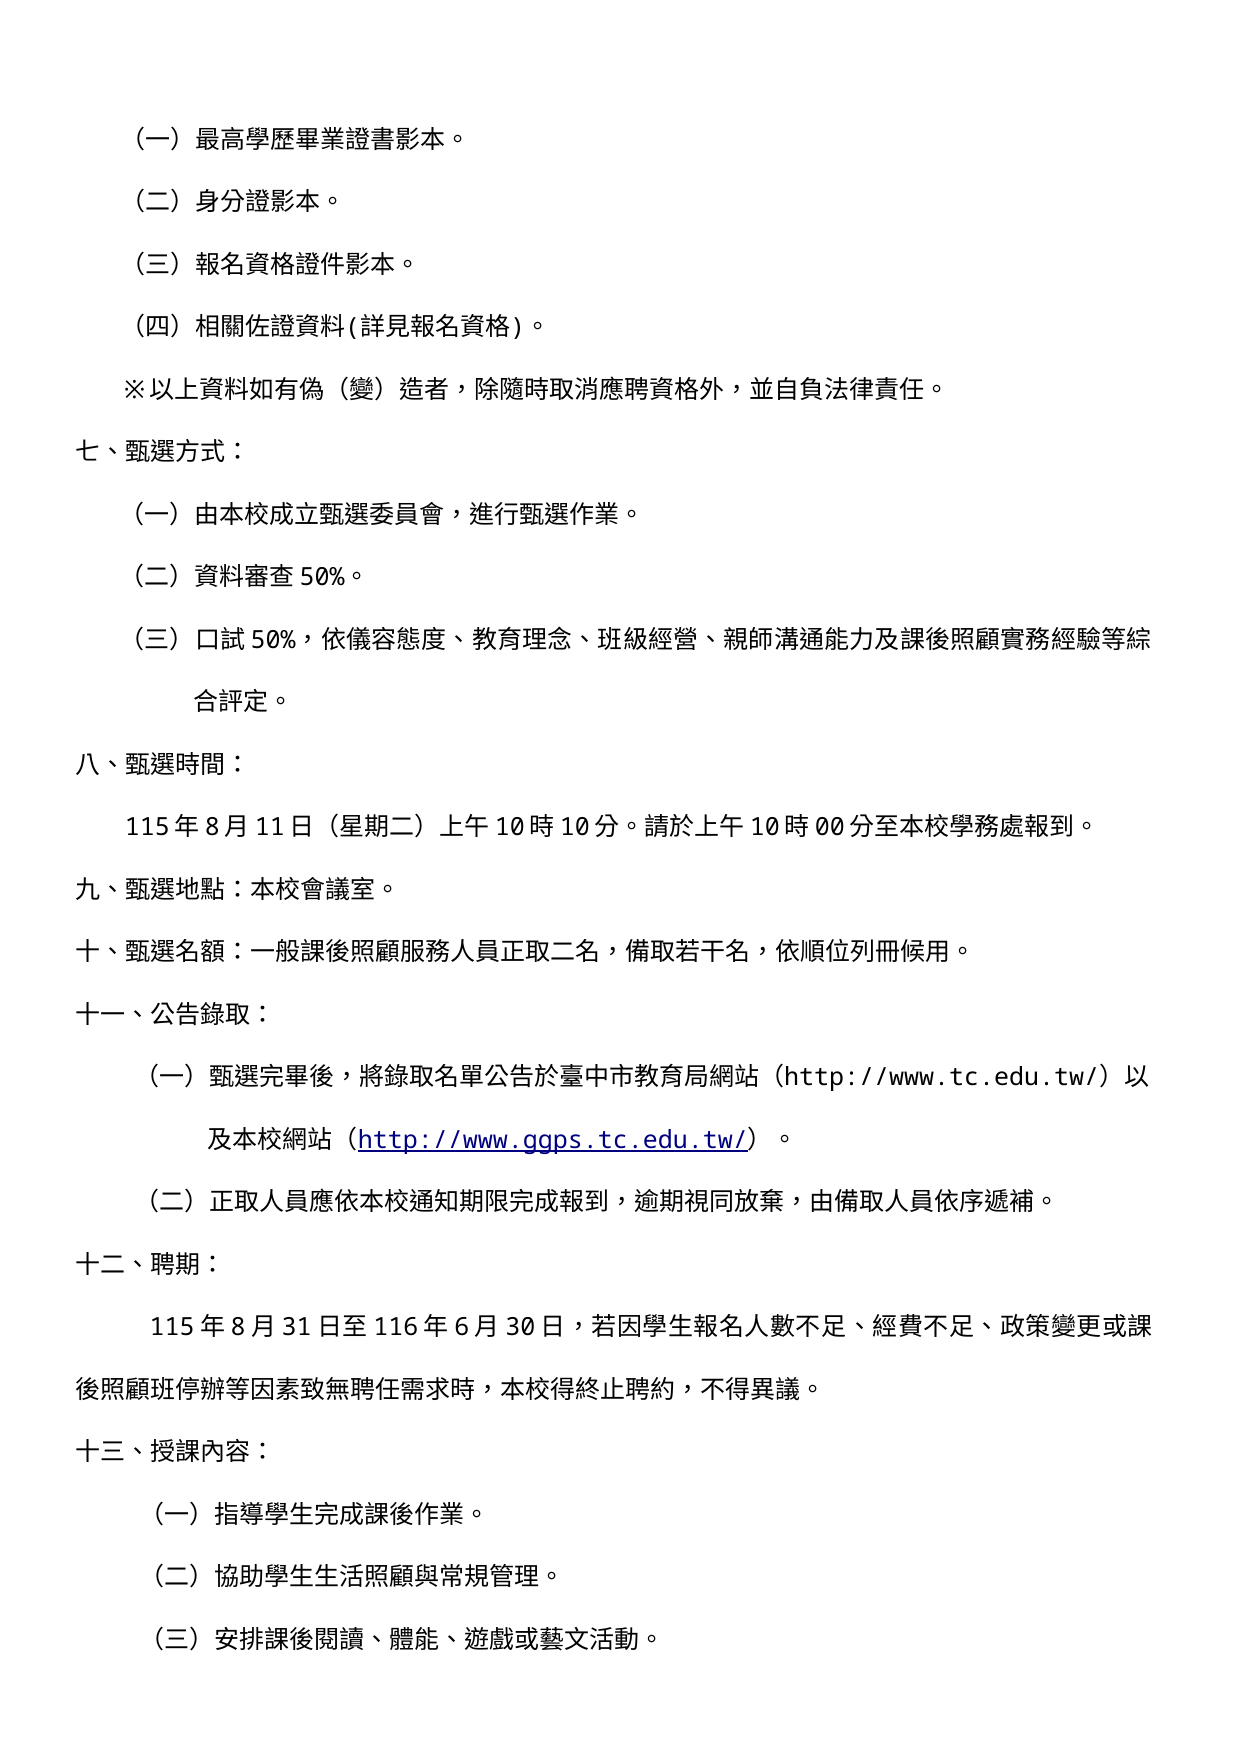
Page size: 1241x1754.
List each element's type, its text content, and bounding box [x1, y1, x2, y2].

text （二）協助學生生活照顧與常規管理。 [75, 1533, 1153, 1596]
text 九、甄選地點：本校會議室。 [75, 846, 1153, 908]
text （一）由本校成立甄選委員會，進行甄選作業。 [75, 471, 1153, 533]
text 十、甄選名額：一般課後照顧服務人員正取二名，備取若干名，依順位列冊候用。 [75, 908, 1153, 971]
text 十二、聘期： [75, 1221, 1153, 1283]
text （一）指導學生完成課後作業。 [75, 1471, 1153, 1533]
text 115年8月31日至116年6月30日，若因學生報名人數不足、經費不足、政策變更或課後照顧班停辦等因素致無聘任需求時，本校得終止聘約，不得異議。 [75, 1283, 1153, 1408]
text ※以上資料如有偽（變）造者，除隨時取消應聘資格外，並自負法律責任。 [75, 346, 1153, 408]
text （一）最高學歷畢業證書影本。 [75, 96, 1153, 158]
text （三）報名資格證件影本。 [75, 221, 1153, 283]
text （二）正取人員應依本校通知期限完成報到，逾期視同放棄，由備取人員依序遞補。 [75, 1158, 1153, 1221]
text （三）口試50%，依儀容態度、教育理念、班級經營、親師溝通能力及課後照顧實務經驗等綜合評定。 [119, 596, 1153, 721]
text 115年8月11日（星期二）上午10時10分。請於上午10時00分至本校學務處報到。 [75, 783, 1153, 846]
text （一）甄選完畢後，將錄取名單公告於臺中市教育局網站（http://www.tc.edu.tw/）以及本校網站（http://www.ggps.tc.edu.tw/）。 [134, 1033, 1153, 1158]
text （二）資料審查50%。 [75, 533, 1153, 596]
text 八、甄選時間： [75, 721, 1153, 783]
text （二）身分證影本。 [75, 158, 1153, 221]
text （三）安排課後閱讀、體能、遊戲或藝文活動。 [75, 1596, 1153, 1658]
text 七、甄選方式： [75, 408, 1153, 471]
text （四）相關佐證資料(詳見報名資格)。 [75, 283, 1153, 346]
text 十一、公告錄取： [75, 971, 1153, 1033]
text 十三、授課內容： [75, 1408, 1153, 1471]
